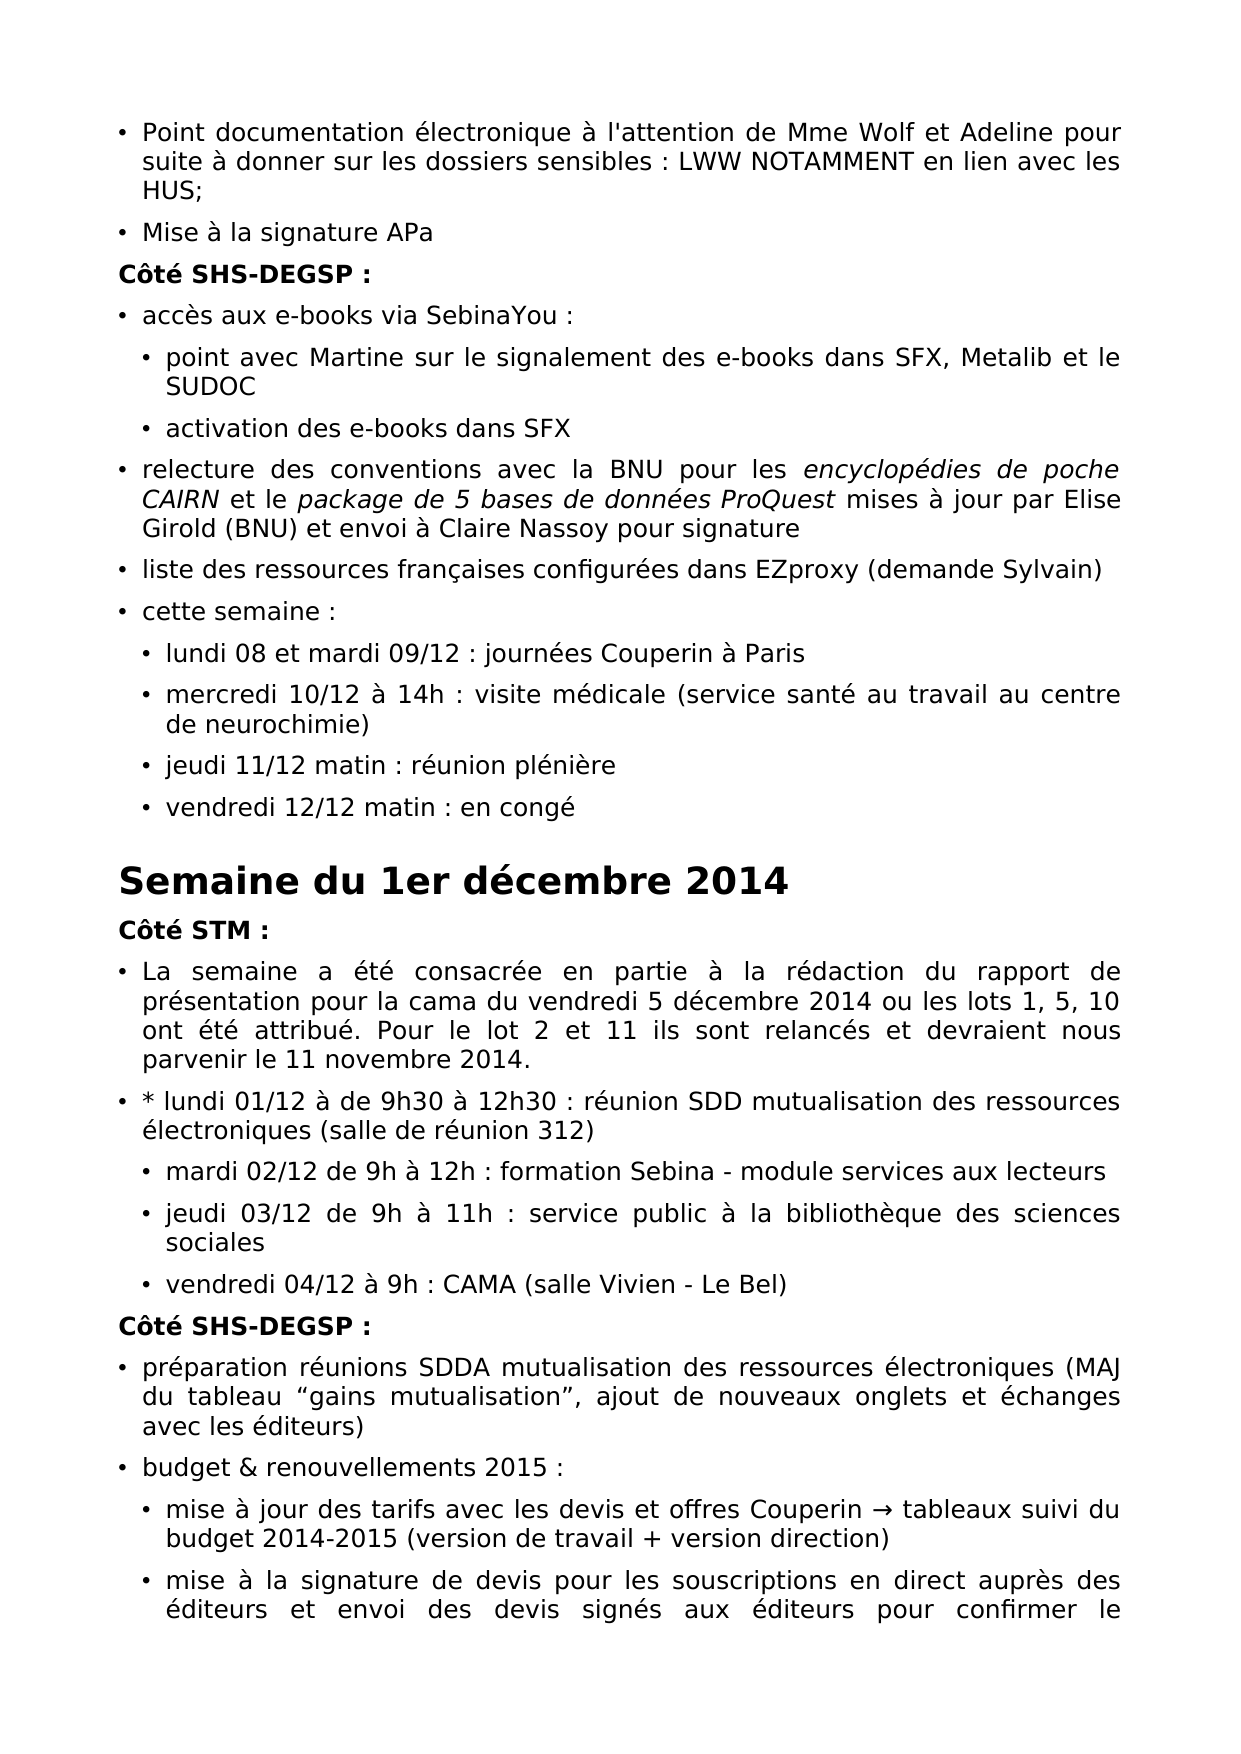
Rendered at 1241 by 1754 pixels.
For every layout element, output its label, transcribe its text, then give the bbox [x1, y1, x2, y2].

list vendredi 12/12 matin : en congé [142, 793, 1122, 822]
list préparation réunions SDDA mutualisation des ressources électroniques (MAJ du tableau “gains mutualisation”, ajout de nouveaux onglets et échanges avec les éditeurs) [118, 1353, 1122, 1441]
list * lundi 01/12 à de 9h30 à 12h30 : réunion SDD mutualisation des ressources électroniques (salle de réunion 312) [118, 1087, 1122, 1145]
list vendredi 04/12 à 9h : CAMA (salle Vivien - Le Bel) [142, 1270, 1122, 1299]
list point avec Martine sur le signalement des e-books dans SFX, Metalib et le SUDOC [142, 343, 1122, 401]
list jeudi 03/12 de 9h à 11h : service public à la bibliothèque des sciences sociales [142, 1199, 1122, 1258]
list liste des ressources françaises configurées dans EZproxy (demande Sylvain) [118, 556, 1122, 585]
list jeudi 11/12 matin : réunion plénière [142, 751, 1122, 781]
text Côté SHS-DEGSP : [118, 1312, 1122, 1341]
text Côté SHS-DEGSP : [118, 260, 1122, 289]
text Côté STM : [118, 916, 1122, 945]
list budget & renouvellements 2015 : [118, 1453, 1122, 1483]
list mise à la signature de devis pour les souscriptions en direct auprès des éditeurs et envoi des devis signés aux éditeurs pour confirmer le [142, 1566, 1122, 1624]
list cette semaine : [118, 597, 1122, 626]
list relecture des conventions avec la BNU pour les encyclopédies de poche CAIRN et le package de 5 bases de données ProQuest mises à jour par Elise Girold (BNU) et envoi à Claire Nassoy pour signature [118, 456, 1122, 543]
list lundi 08 et mardi 09/12 : journées Couperin à Paris [142, 639, 1122, 668]
list La semaine a été consacrée en partie à la rédaction du rapport de présentation pour la cama du vendredi 5 décembre 2014 ou les lots 1, 5, 10 ont été attribué. Pour le lot 2 et 11 ils sont relancés et devraient nous parvenir le 11 novembre 2014. [118, 958, 1122, 1074]
list activation des e-books dans SFX [142, 414, 1122, 443]
list mercredi 10/12 à 14h : visite médicale (service santé au travail au centre de neurochimie) [142, 681, 1122, 739]
list Point documentation électronique à l'attention de Mme Wolf et Adeline pour suite à donner sur les dossiers sensibles : LWW NOTAMMENT en lien avec les HUS; [118, 118, 1122, 206]
list Mise à la signature APa [118, 218, 1122, 247]
list accès aux e-books via SebinaYou : [118, 301, 1122, 331]
subtitle Semaine du 1er décembre 2014 [118, 860, 1122, 903]
list mise à jour des tarifs avec les devis et offres Couperin → tableaux suivi du budget 2014-2015 (version de travail + version direction) [142, 1495, 1122, 1553]
list mardi 02/12 de 9h à 12h : formation Sebina - module services aux lecteurs [142, 1158, 1122, 1187]
